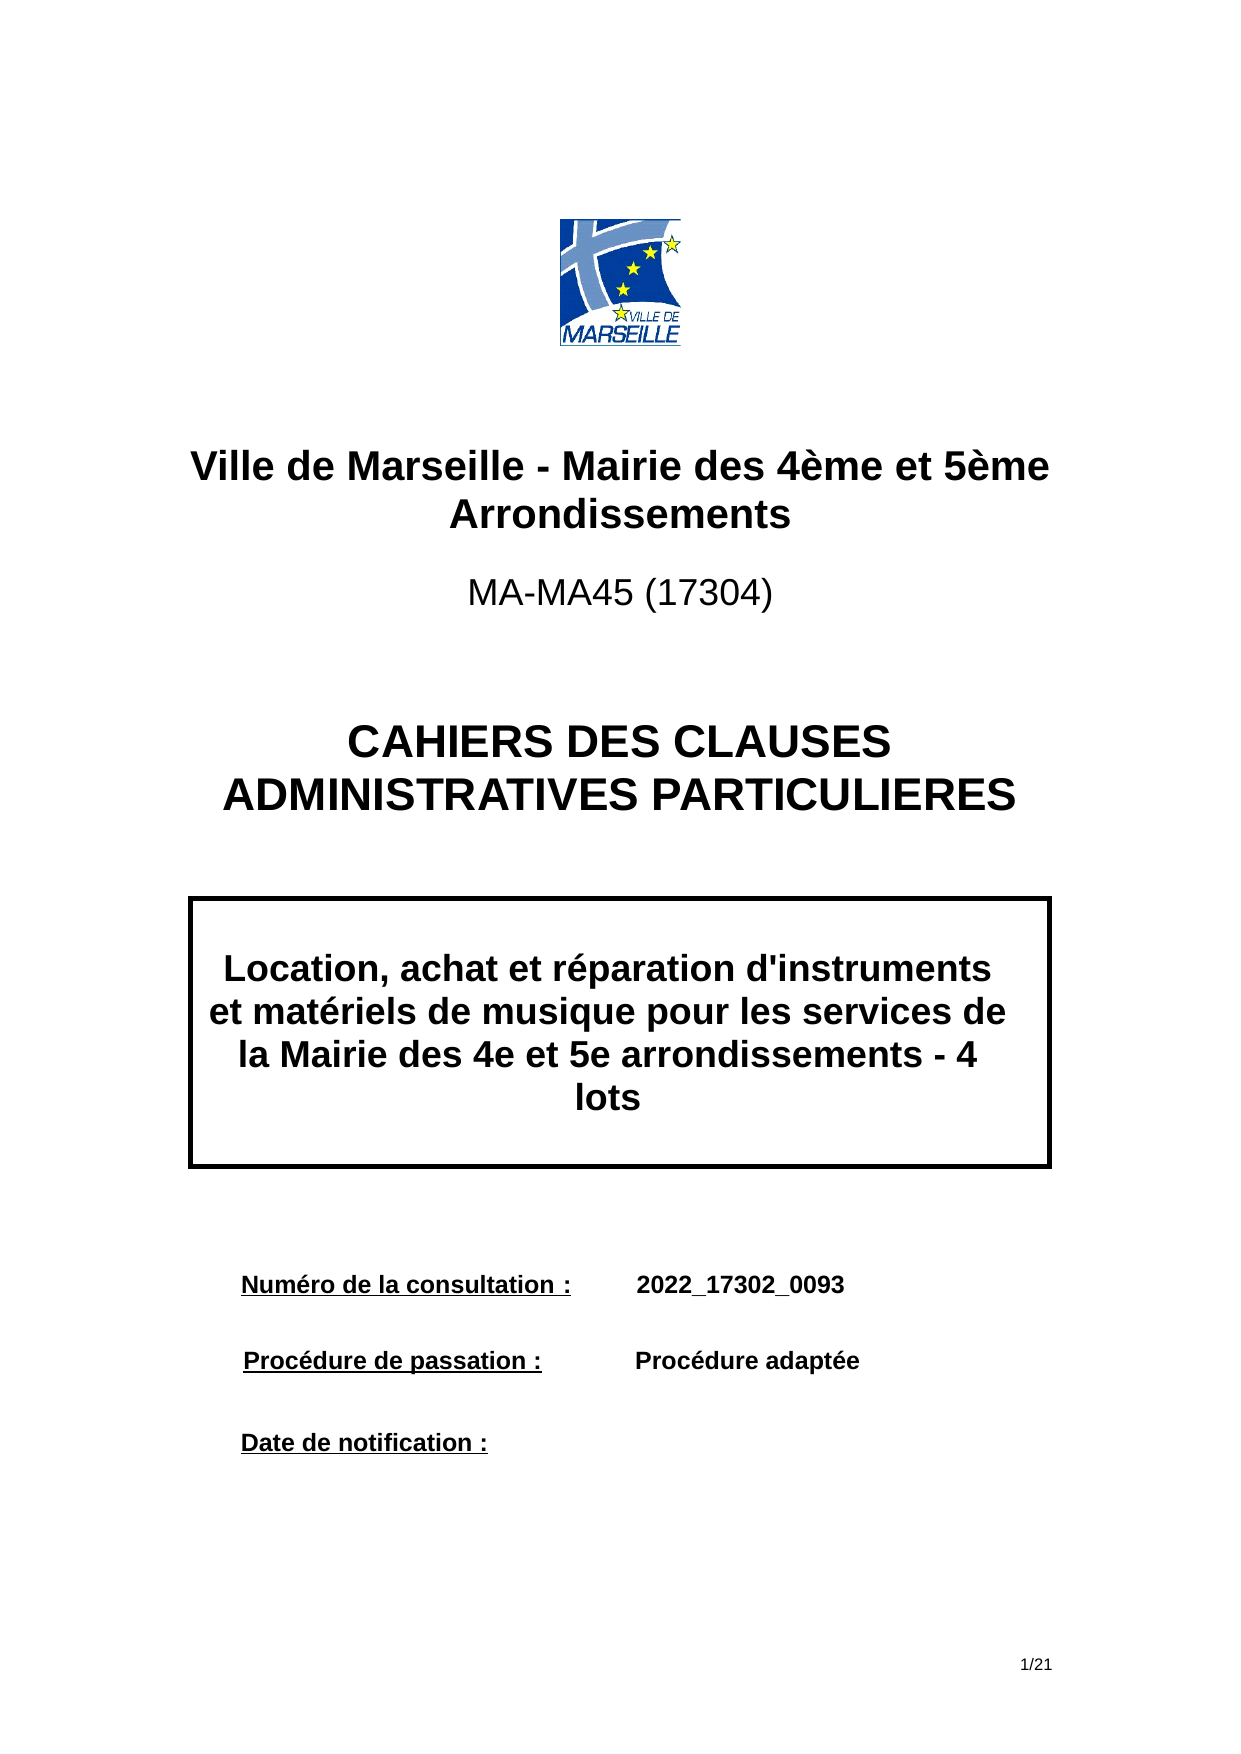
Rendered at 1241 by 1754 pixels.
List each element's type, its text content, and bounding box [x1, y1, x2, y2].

text Ville de Marseille - Mairie des 4ème et 5ème Arrondissements [188, 441, 1052, 537]
text Location, achat et réparation d'instruments et matériels de musique pour les services de la Mairie des 4e et 5e arrondissements - 4 lots [193, 939, 1047, 1118]
text Date de notification : [241, 1428, 1052, 1457]
text Procédure de passation : Procédure adaptée [243, 1346, 1052, 1375]
text CAHIERS DES CLAUSES ADMINISTRATIVES PARTICULIERES [188, 714, 1052, 820]
text MA-MA45 (17304) [188, 571, 1052, 614]
text Numéro de la consultation : 2022_17302_0093 [241, 1270, 1052, 1298]
